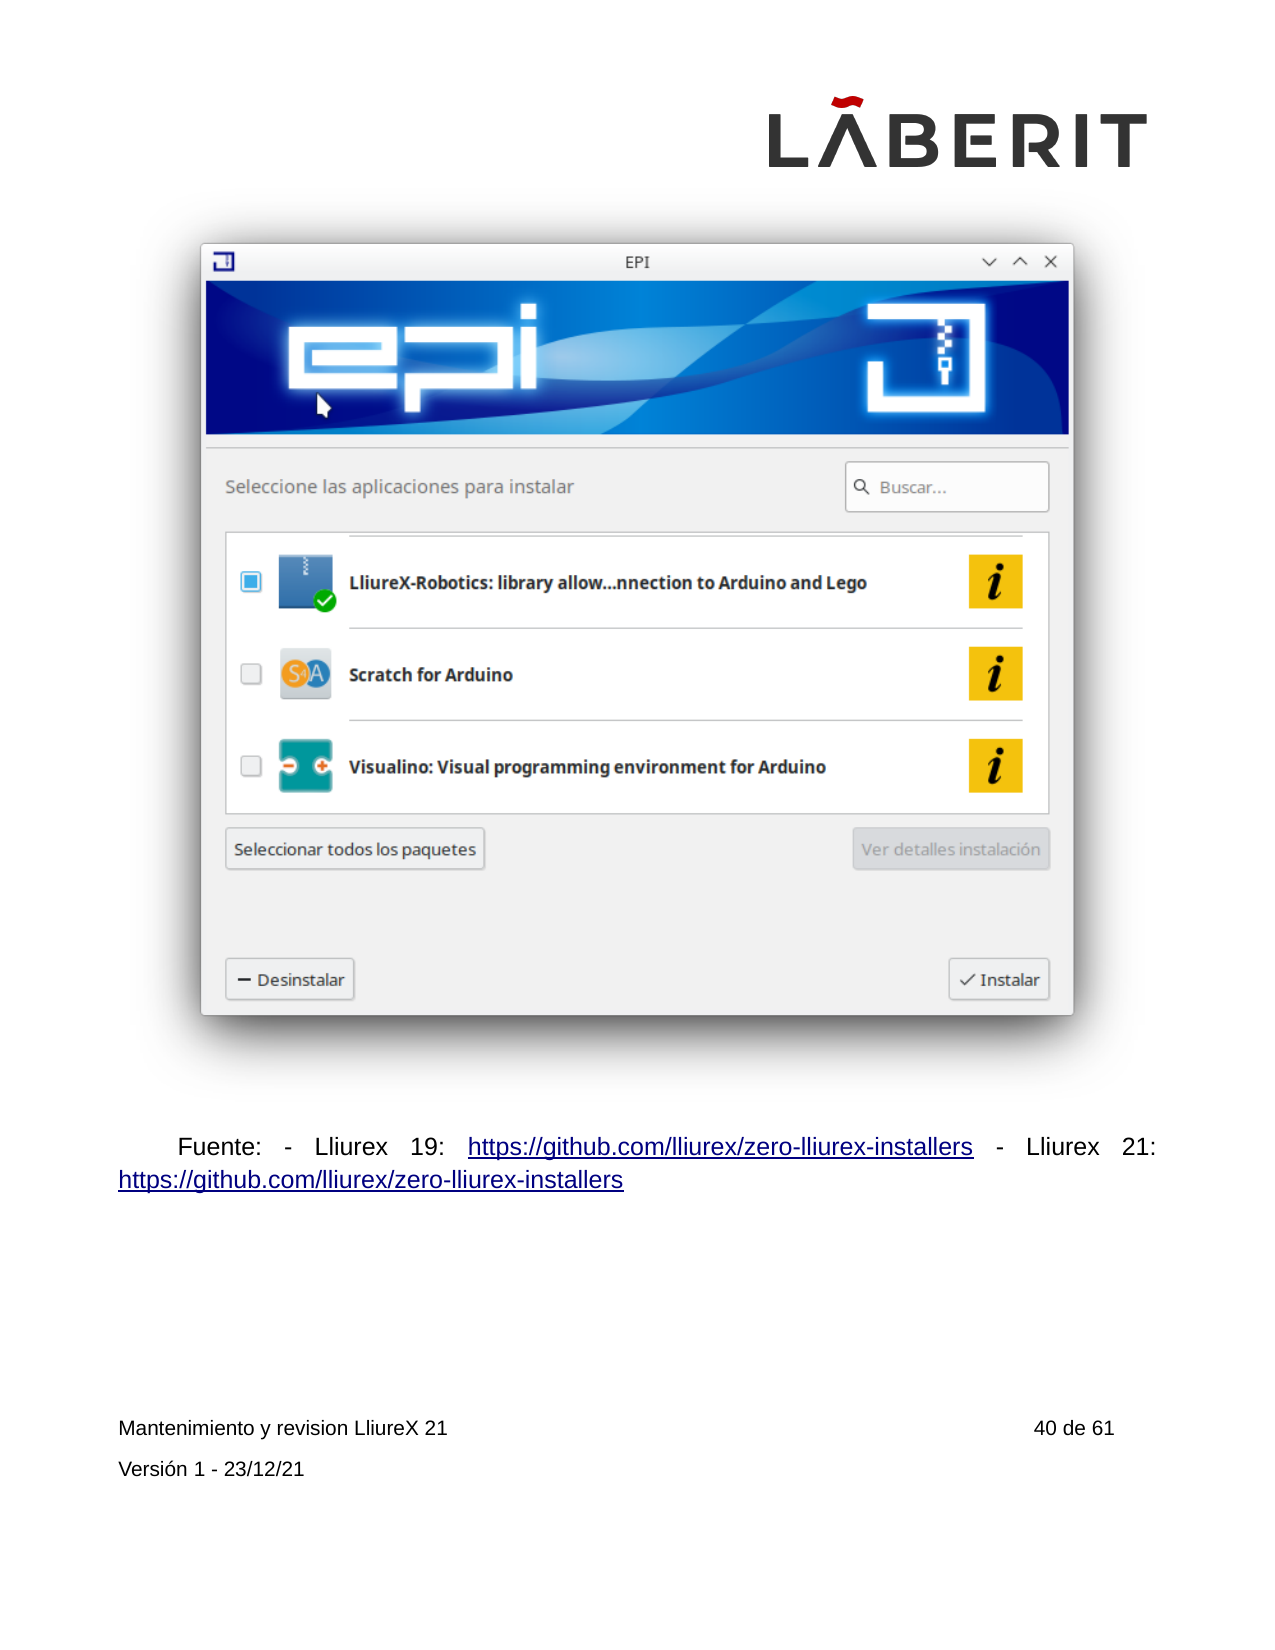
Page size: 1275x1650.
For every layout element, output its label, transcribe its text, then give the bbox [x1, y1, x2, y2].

picture [769, 96, 1147, 167]
text Fuente: - Lliurex 19: https://github.com/lliurex/zero-lliurex-installers - Lliurex 21: https://github.com/lliurex/zero-lliurex-installers [118, 1132, 1157, 1194]
picture [118, 177, 1157, 1114]
